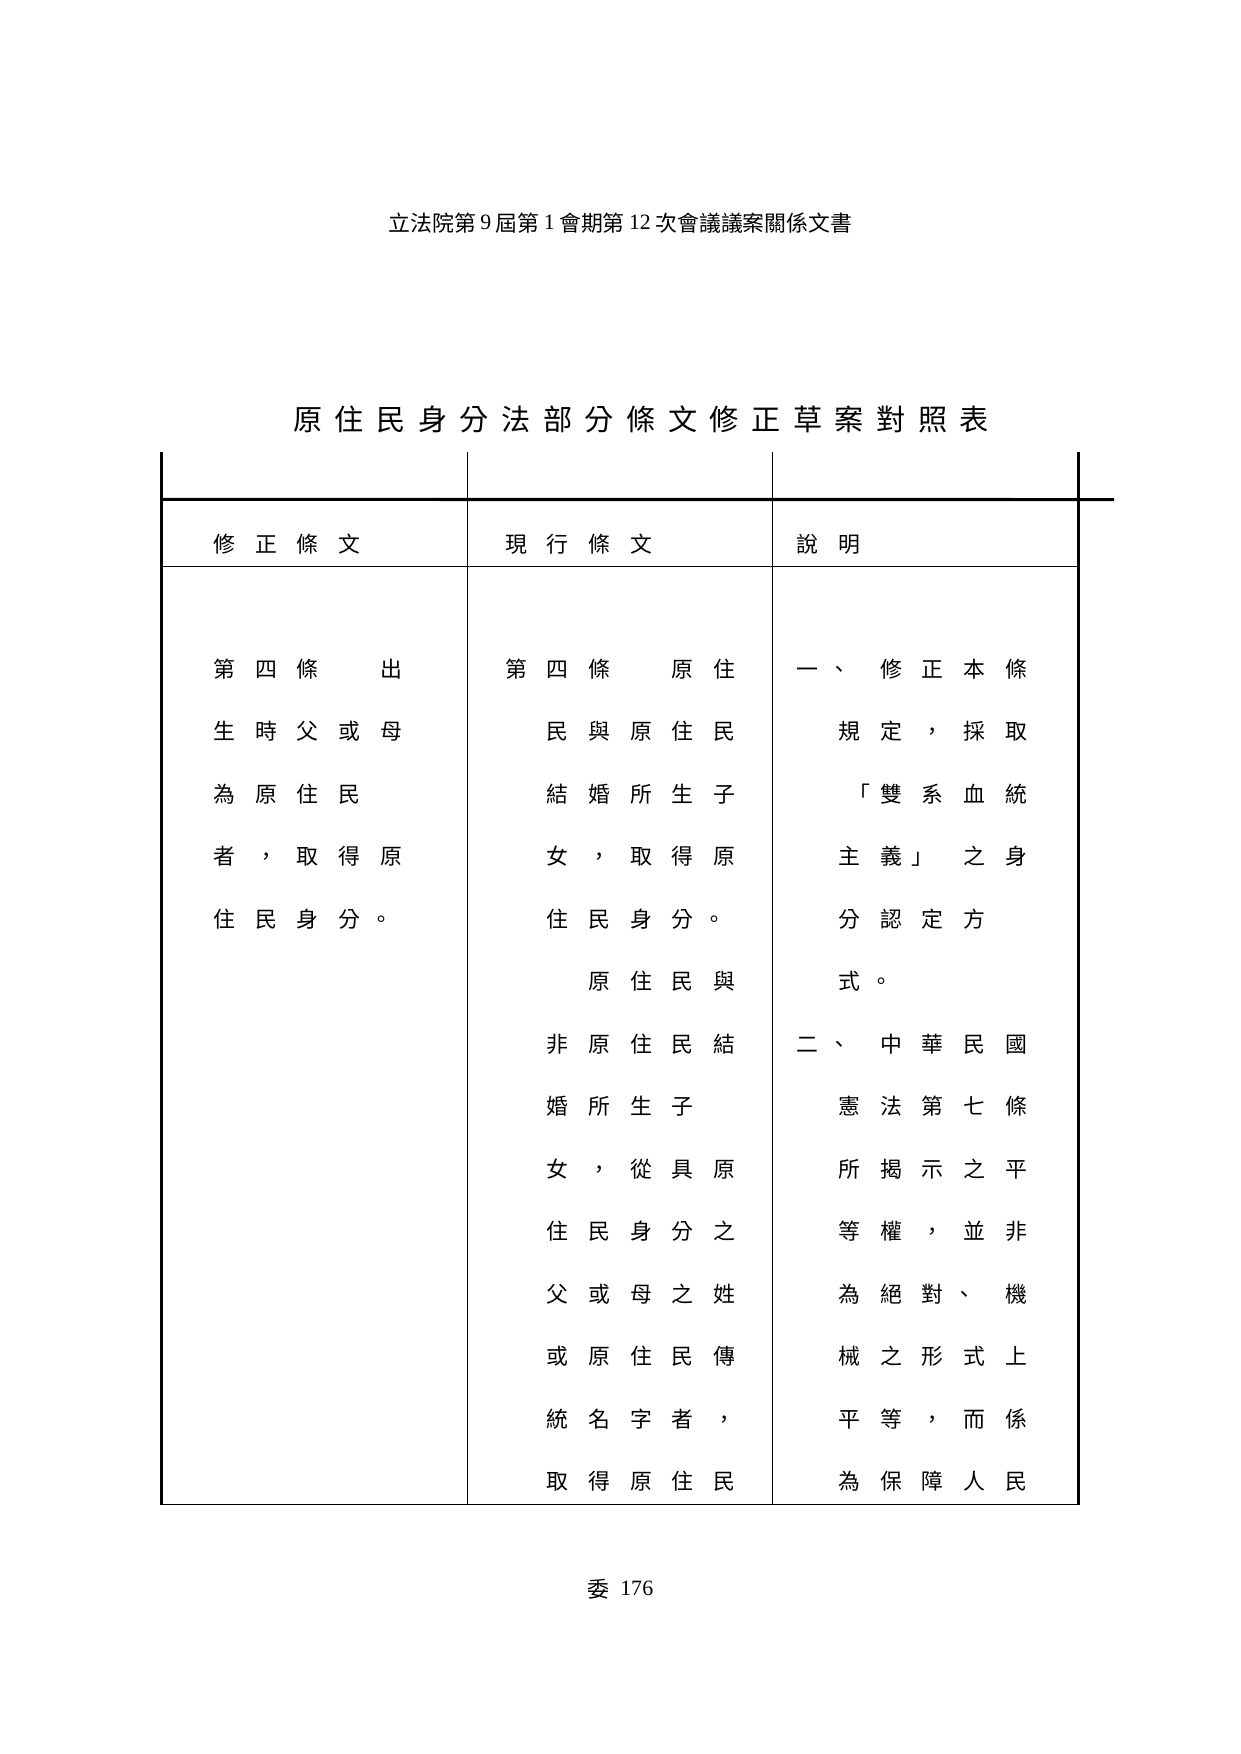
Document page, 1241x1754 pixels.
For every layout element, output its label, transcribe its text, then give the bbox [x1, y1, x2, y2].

table_cell [468, 452, 772, 497]
table_cell 一、修正本條規定，採取「雙系血統主義」之身分認定方式。 二、中華民國憲法第七條所揭示之平等權，並非為絕對、機械之形式上平等，而係為保障人民 [773, 567, 1077, 1504]
table_cell 第四條 原住民與原住民結婚所生子女，取得原住民身分。 原住民與非原住民結婚所生子女，從具原住民身分之父或母之姓或原住民傳統名字者，取得原住民 [468, 567, 772, 1504]
table_cell 第四條 出生時父或母為原住民者，取得原住民身分。 [163, 567, 467, 1504]
table_cell [163, 452, 467, 497]
table_cell 現行條文 [468, 502, 772, 566]
table_cell 說明 [773, 502, 1077, 566]
table_cell [773, 452, 1077, 498]
table_cell 修正條文 [163, 501, 467, 566]
table_header 原住民身分法部分條文修正草案對照表 [162, 313, 1078, 452]
